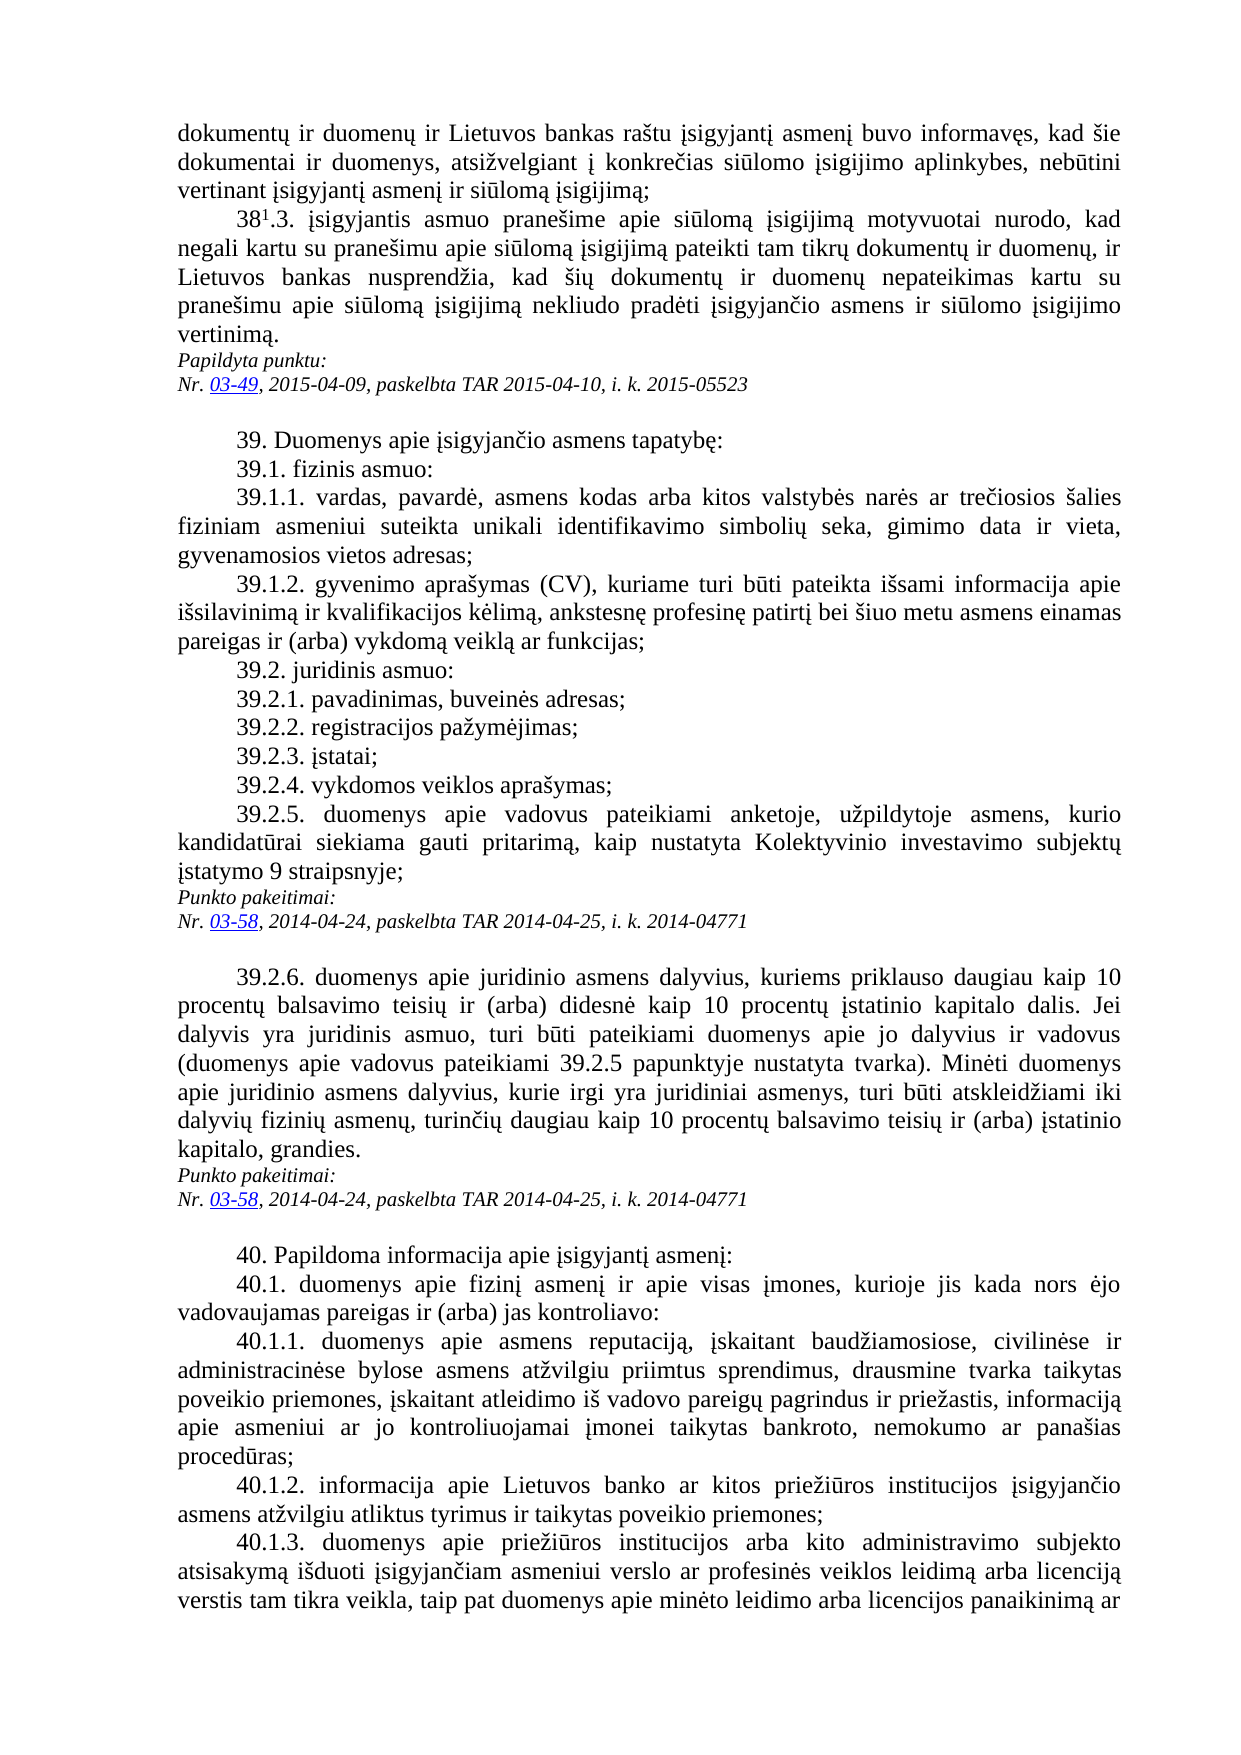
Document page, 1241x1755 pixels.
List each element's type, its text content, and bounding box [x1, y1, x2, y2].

text Nr. 03-49, 2015-04-09, paskelbta TAR 2015-04-10, i. k. 2015-05523 [177, 372, 1122, 396]
text 39.2.4. vykdomos veiklos aprašymas; [177, 770, 1122, 799]
text 39.2.2. registracijos pažymėjimas; [177, 712, 1122, 741]
text 39.2.5. duomenys apie vadovus pateikiami anketoje, užpildytoje asmens, kurio kandidatūrai siekiama gauti pritarimą, kaip nustatyta Kolektyvinio investavimo subjektų įstatymo 9 straipsnyje; [177, 799, 1122, 885]
text Papildyta punktu: [177, 348, 1122, 372]
text Punkto pakeitimai: [177, 885, 1122, 909]
text 40.1. duomenys apie fizinį asmenį ir apie visas įmones, kurioje jis kada nors ėjo vadovaujamas pareigas ir (arba) jas kontroliavo: [177, 1269, 1122, 1326]
text 40. Papildoma informacija apie įsigyjantį asmenį: [177, 1240, 1122, 1269]
text 40.1.2. informacija apie Lietuvos banko ar kitos priežiūros institucijos įsigyjančio asmens atžvilgiu atliktus tyrimus ir taikytas poveikio priemones; [177, 1470, 1122, 1527]
text 40.1.3. duomenys apie priežiūros institucijos arba kito administravimo subjekto atsisakymą išduoti įsigyjančiam asmeniui verslo ar profesinės veiklos leidimą arba licenciją verstis tam tikra veikla, taip pat duomenys apie minėto leidimo arba licencijos panaikinimą ar [177, 1527, 1122, 1614]
text dokumentų ir duomenų ir Lietuvos bankas raštu įsigyjantį asmenį buvo informavęs, kad šie dokumentai ir duomenys, atsižvelgiant į konkrečias siūlomo įsigijimo aplinkybes, nebūtini vertinant įsigyjantį asmenį ir siūlomą įsigijimą; [177, 118, 1122, 204]
text 39. Duomenys apie įsigyjančio asmens tapatybę: [177, 425, 1122, 454]
text 39.1.1. vardas, pavardė, asmens kodas arba kitos valstybės narės ar trečiosios šalies fiziniam asmeniui suteikta unikali identifikavimo simbolių seka, gimimo data ir vieta, gyvenamosios vietos adresas; [177, 482, 1122, 569]
text 39.1. fizinis asmuo: [177, 454, 1122, 482]
text 39.2.6. duomenys apie juridinio asmens dalyvius, kuriems priklauso daugiau kaip 10 procentų balsavimo teisių ir (arba) didesnė kaip 10 procentų įstatinio kapitalo dalis. Jei dalyvis yra juridinis asmuo, turi būti pateikiami duomenys apie jo dalyvius ir vadovus (duomenys apie vadovus pateikiami 39.2.5 papunktyje nustatyta tvarka). Minėti duomenys apie juridinio asmens dalyvius, kurie irgi yra juridiniai asmenys, turi būti atskleidžiami iki dalyvių fizinių asmenų, turinčių daugiau kaip 10 procentų balsavimo teisių ir (arba) įstatinio kapitalo, grandies. [177, 962, 1122, 1163]
text Punkto pakeitimai: [177, 1163, 1122, 1187]
text 39.2.3. įstatai; [177, 741, 1122, 770]
text Nr. 03-58, 2014-04-24, paskelbta TAR 2014-04-25, i. k. 2014-04771 [177, 1187, 1122, 1211]
text 40.1.1. duomenys apie asmens reputaciją, įskaitant baudžiamosiose, civilinėse ir administracinėse bylose asmens atžvilgiu priimtus sprendimus, drausmine tvarka taikytas poveikio priemones, įskaitant atleidimo iš vadovo pareigų pagrindus ir priežastis, informaciją apie asmeniui ar jo kontroliuojamai įmonei taikytas bankroto, nemokumo ar panašias procedūras; [177, 1326, 1122, 1470]
text 381.3. įsigyjantis asmuo pranešime apie siūlomą įsigijimą motyvuotai nurodo, kad negali kartu su pranešimu apie siūlomą įsigijimą pateikti tam tikrų dokumentų ir duomenų, ir Lietuvos bankas nusprendžia, kad šių dokumentų ir duomenų nepateikimas kartu su pranešimu apie siūlomą įsigijimą nekliudo pradėti įsigyjančio asmens ir siūlomo įsigijimo vertinimą. [177, 204, 1122, 348]
text 39.2. juridinis asmuo: [177, 655, 1122, 684]
text 39.2.1. pavadinimas, buveinės adresas; [177, 684, 1122, 712]
text 39.1.2. gyvenimo aprašymas (CV), kuriame turi būti pateikta išsami informacija apie išsilavinimą ir kvalifikacijos kėlimą, ankstesnę profesinę patirtį bei šiuo metu asmens einamas pareigas ir (arba) vykdomą veiklą ar funkcijas; [177, 569, 1122, 655]
text Nr. 03-58, 2014-04-24, paskelbta TAR 2014-04-25, i. k. 2014-04771 [177, 909, 1122, 933]
